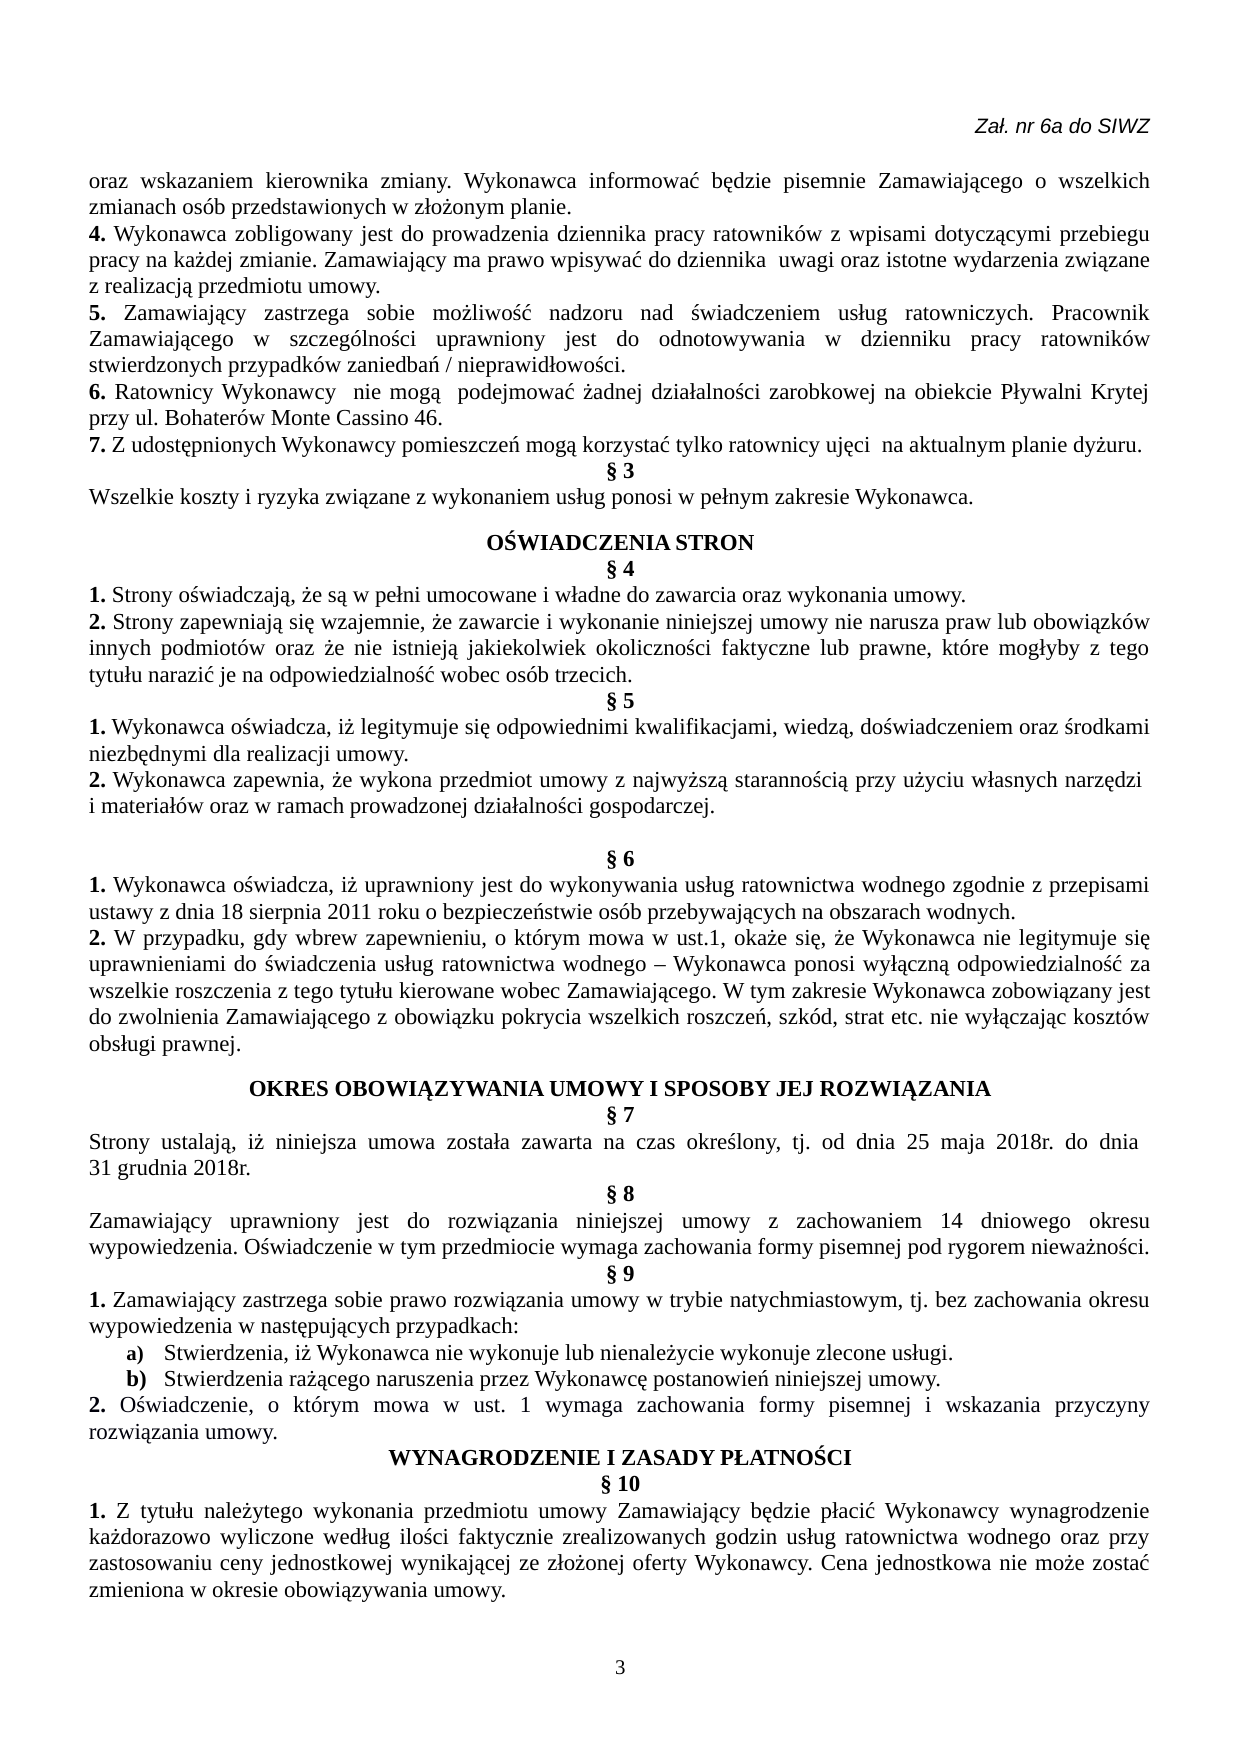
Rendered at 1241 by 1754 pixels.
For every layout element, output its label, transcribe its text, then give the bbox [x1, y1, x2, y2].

text 1. Wykonawca oświadcza, iż uprawniony jest do wykonywania usług ratownictwa wodnego zgodnie z przepisami ustawy z dnia 18 sierpnia 2011 roku o bezpieczeństwie osób przebywających na obszarach wodnych. [89, 871, 1152, 924]
text Strony ustalają, iż niniejsza umowa została zawarta na czas określony, tj. od dnia 25 maja 2018r. do dnia 31 grudnia 2018r. [89, 1128, 1152, 1181]
list Stwierdzenia rażącego naruszenia przez Wykonawcę postanowień niniejszej umowy. [126, 1365, 1152, 1391]
text Zamawiający uprawniony jest do rozwiązania niniejszej umowy z zachowaniem 14 dniowego okresu wypowiedzenia. Oświadczenie w tym przedmiocie wymaga zachowania formy pisemnej pod rygorem nieważności. [89, 1207, 1152, 1259]
text 2. Strony zapewniają się wzajemnie, że zawarcie i wykonanie niniejszej umowy nie narusza praw lub obowiązków innych podmiotów oraz że nie istnieją jakiekolwiek okoliczności faktyczne lub prawne, które mogłyby z tego tytułu narazić je na odpowiedzialność wobec osób trzecich. [89, 608, 1152, 687]
text 1. Z tytułu należytego wykonania przedmiotu umowy Zamawiający będzie płacić Wykonawcy wynagrodzenie każdorazowo wyliczone według ilości faktycznie zrealizowanych godzin usług ratownictwa wodnego oraz przy zastosowaniu ceny jednostkowej wynikającej ze złożonej oferty Wykonawcy. Cena jednostkowa nie może zostać zmieniona w okresie obowiązywania umowy. [89, 1497, 1152, 1602]
text WYNAGRODZENIE I ZASADY PŁATNOŚCI [89, 1444, 1152, 1470]
text § 6 [89, 845, 1152, 871]
text § 9 [89, 1259, 1152, 1286]
text § 8 [89, 1181, 1152, 1207]
text 1. Zamawiający zastrzega sobie prawo rozwiązania umowy w trybie natychmiastowym, tj. bez zachowania okresu wypowiedzenia w następujących przypadkach: [89, 1286, 1152, 1339]
text 2. Wykonawca zapewnia, że wykona przedmiot umowy z najwyższą starannością przy użyciu własnych narzędzi i materiałów oraz w ramach prowadzonej działalności gospodarczej. [89, 766, 1152, 819]
text oraz wskazaniem kierownika zmiany. Wykonawca informować będzie pisemnie Zamawiającego o wszelkich zmianach osób przedstawionych w złożonym planie. [89, 167, 1152, 220]
text 5. Zamawiający zastrzega sobie możliwość nadzoru nad świadczeniem usług ratowniczych. Pracownik Zamawiającego w szczególności uprawniony jest do odnotowywania w dzienniku pracy ratowników stwierdzonych przypadków zaniedbań / nieprawidłowości. [89, 299, 1152, 378]
text OŚWIADCZENIA STRON [89, 529, 1152, 555]
text OKRES OBOWIĄZYWANIA UMOWY I SPOSOBY JEJ ROZWIĄZANIA [89, 1075, 1152, 1101]
text Wszelkie koszty i ryzyka związane z wykonaniem usług ponosi w pełnym zakresie Wykonawca. [89, 483, 1152, 510]
text § 3 [89, 457, 1152, 483]
text 1. Strony oświadczają, że są w pełni umocowane i władne do zawarcia oraz wykonania umowy. [89, 582, 1152, 608]
list Stwierdzenia, iż Wykonawca nie wykonuje lub nienależycie wykonuje zlecone usługi. [126, 1339, 1152, 1365]
text 1. Wykonawca oświadcza, iż legitymuje się odpowiednimi kwalifikacjami, wiedzą, doświadczeniem oraz środkami niezbędnymi dla realizacji umowy. [89, 713, 1152, 766]
text § 7 [89, 1101, 1152, 1128]
text 6. Ratownicy Wykonawcy nie mogą podejmować żadnej działalności zarobkowej na obiekcie Pływalni Krytej przy ul. Bohaterów Monte Cassino 46. [89, 378, 1152, 431]
text 2. Oświadczenie, o którym mowa w ust. 1 wymaga zachowania formy pisemnej i wskazania przyczyny rozwiązania umowy. [89, 1391, 1152, 1444]
text 2. W przypadku, gdy wbrew zapewnieniu, o którym mowa w ust.1, okaże się, że Wykonawca nie legitymuje się uprawnieniami do świadczenia usług ratownictwa wodnego – Wykonawca ponosi wyłączną odpowiedzialność za wszelkie roszczenia z tego tytułu kierowane wobec Zamawiającego. W tym zakresie Wykonawca zobowiązany jest do zwolnienia Zamawiającego z obowiązku pokrycia wszelkich roszczeń, szkód, strat etc. nie wyłączając kosztów obsługi prawnej. [89, 924, 1152, 1056]
text 4. Wykonawca zobligowany jest do prowadzenia dziennika pracy ratowników z wpisami dotyczącymi przebiegu pracy na każdej zmianie. Zamawiający ma prawo wpisywać do dziennika uwagi oraz istotne wydarzenia związane z realizacją przedmiotu umowy. [89, 220, 1152, 299]
text § 4 [89, 555, 1152, 582]
text § 5 [89, 687, 1152, 713]
text § 10 [89, 1470, 1152, 1497]
text 7. Z udostępnionych Wykonawcy pomieszczeń mogą korzystać tylko ratownicy ujęci na aktualnym planie dyżuru. [89, 431, 1152, 457]
